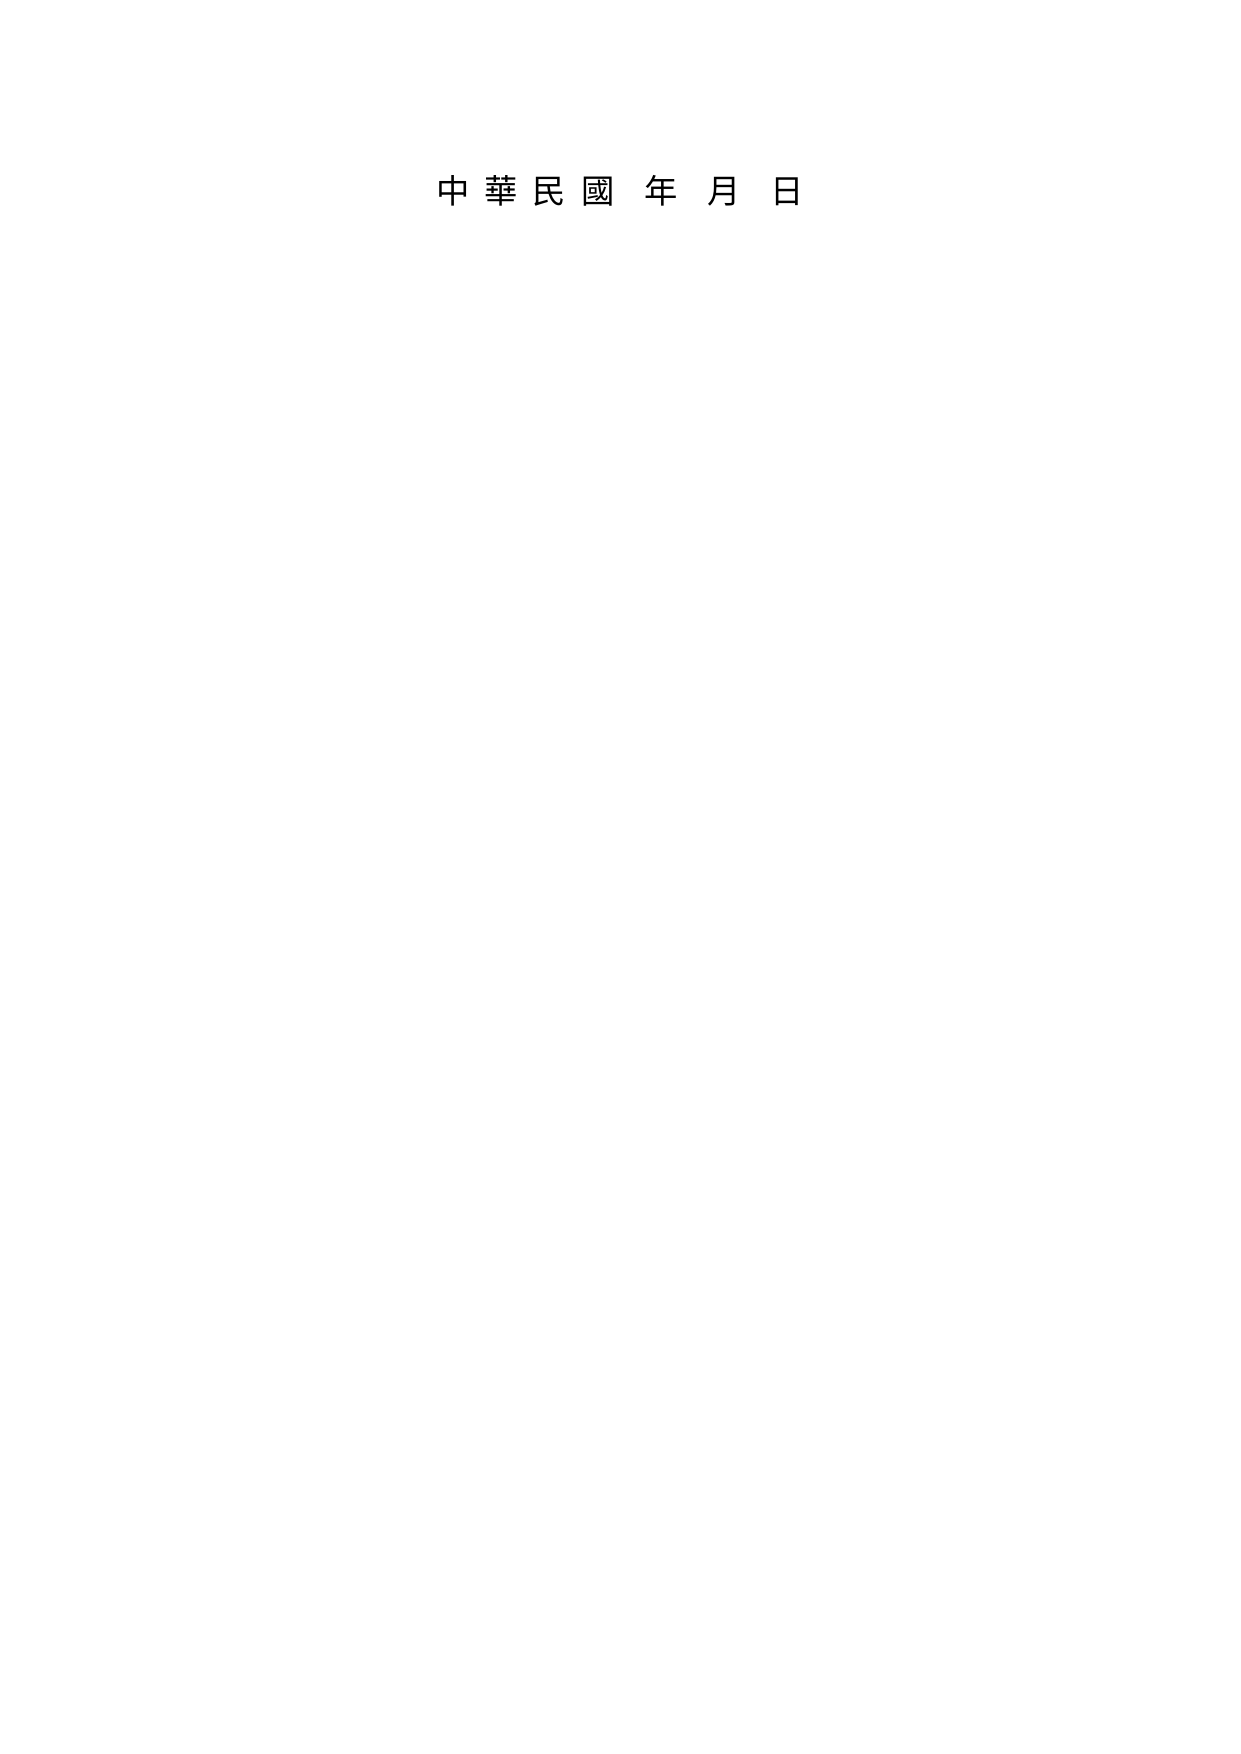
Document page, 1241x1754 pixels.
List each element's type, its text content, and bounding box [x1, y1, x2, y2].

text 中 華 民 國 年 月 日 [187, 151, 1053, 227]
